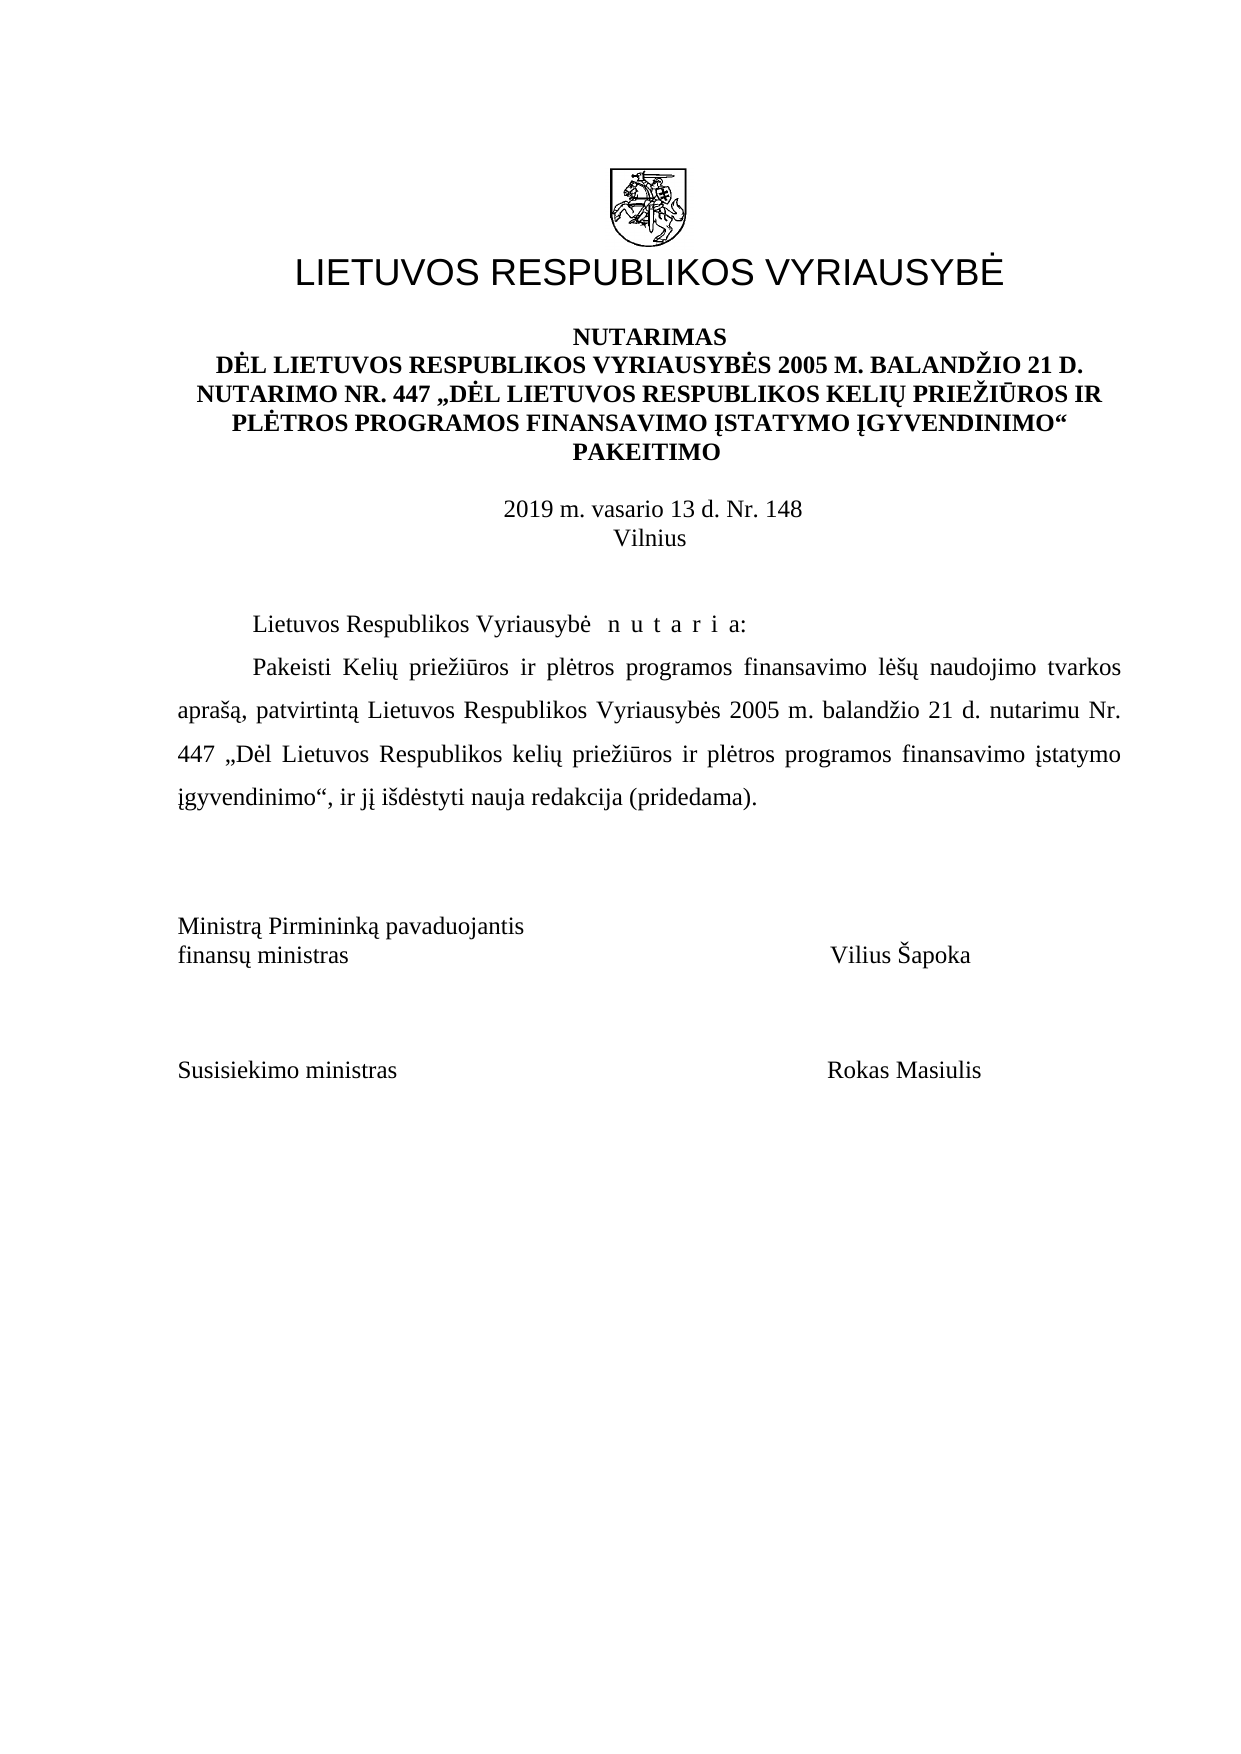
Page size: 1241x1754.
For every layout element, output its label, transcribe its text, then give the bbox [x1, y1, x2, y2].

text 2019 m. vasario 13 d. Nr. 148 [177, 494, 1122, 523]
text Ministrą Pirmininką pavaduojantis [177, 911, 1122, 940]
text nutarimas [177, 322, 1122, 351]
text finansų ministras Vilius Šapoka [177, 940, 1122, 969]
text Lietuvos Respublikos Vyriausybė nutaria: [177, 609, 1122, 638]
text Vilnius [177, 523, 1122, 552]
text DĖL LIETUVOS RESPUBLIKOS VYRIAUSYBĖS 2005 M. BALANDŽIO 21 D. NUTARIMO NR. 447 „DĖL LIETUVOS RESPUBLIKOS KELIŲ PRIEŽIŪROS IR PLĖTROS PROGRAMOS FINANSAVIMO ĮSTATYMO ĮGYVENDINIMO“ PAKEITIMO [177, 351, 1122, 466]
text Susisiekimo ministras Rokas Masiulis [177, 1055, 1122, 1084]
text Lietuvos Respublikos Vyriausybė [177, 250, 1122, 293]
text Pakeisti Kelių priežiūros ir plėtros programos finansavimo lėšų naudojimo tvarkos aprašą, patvirtintą Lietuvos Respublikos Vyriausybės 2005 m. balandžio 21 d. nutarimu Nr. 447 „Dėl Lietuvos Respublikos kelių priežiūros ir plėtros programos finansavimo įstatymo įgyvendinimo“, ir jį išdėstyti nauja redakcija (pridedama). [177, 652, 1122, 811]
